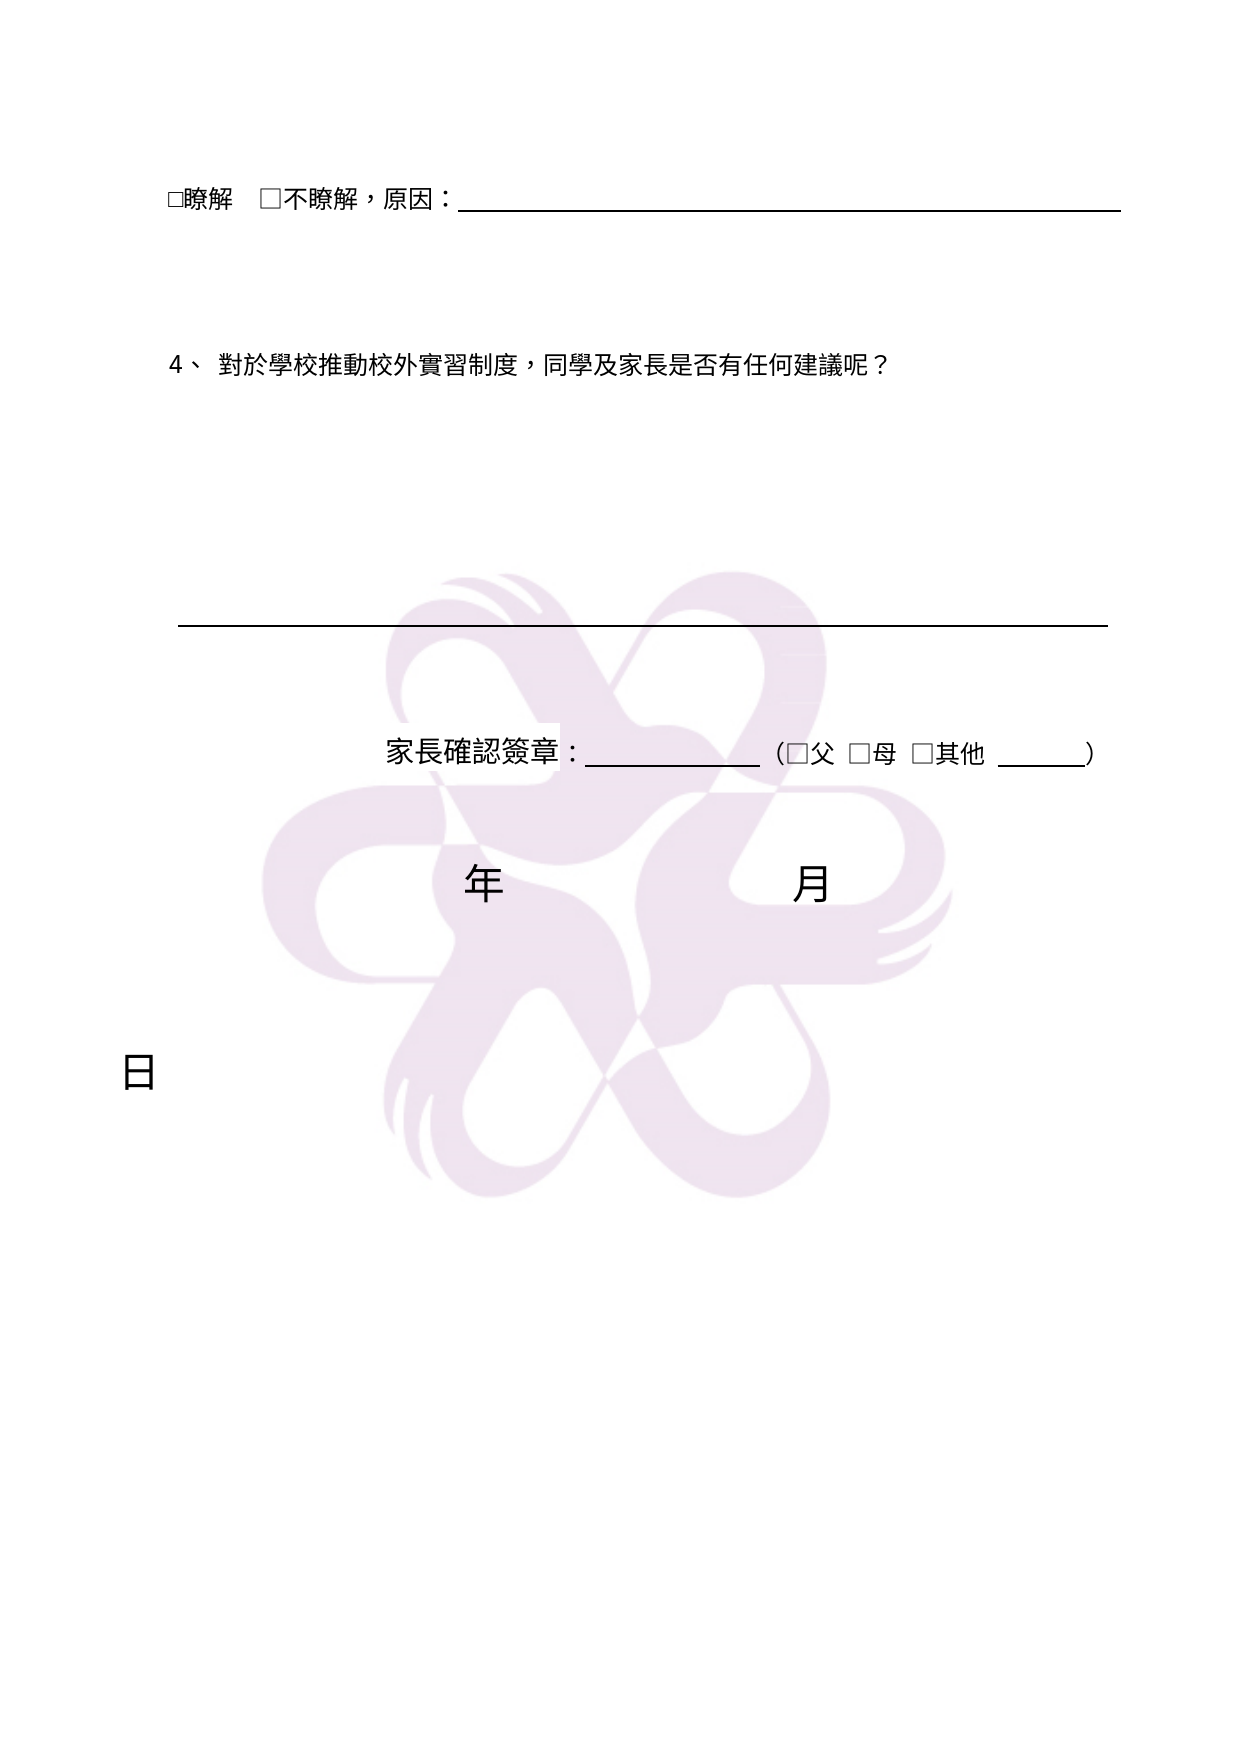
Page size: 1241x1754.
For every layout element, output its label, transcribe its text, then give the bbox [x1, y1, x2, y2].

text □瞭解 □不瞭解，原因： [168, 152, 1122, 187]
